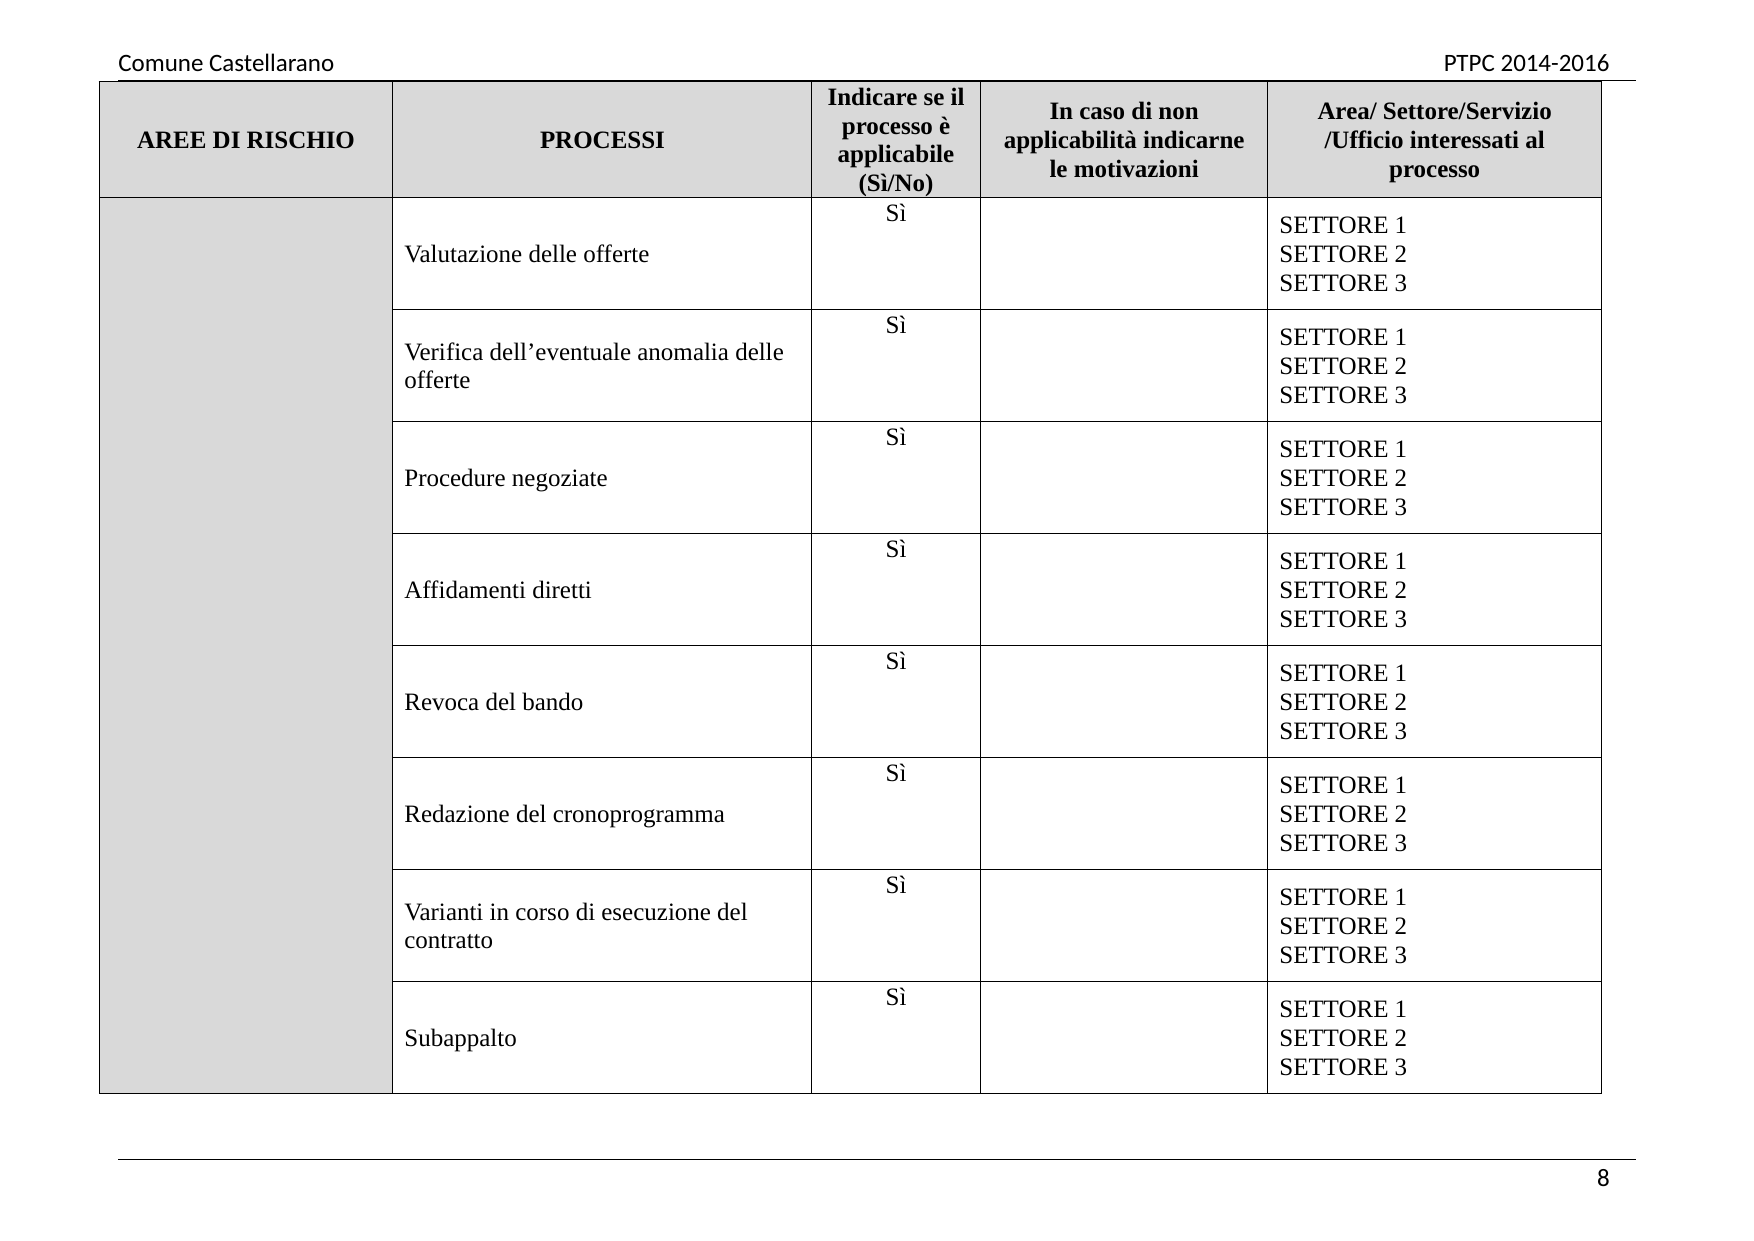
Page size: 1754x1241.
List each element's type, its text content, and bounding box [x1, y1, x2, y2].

table_cell Valutazione delle offerte [393, 198, 811, 309]
table_cell Subappalto [393, 982, 811, 1093]
table_cell Procedure negoziate [393, 422, 811, 533]
table_cell Sì [812, 982, 980, 1093]
table_cell Sì [812, 870, 980, 981]
table_cell SETTORE 1 SETTORE 2 SETTORE 3 [1268, 982, 1601, 1093]
table_cell [981, 870, 1267, 981]
table_cell Sì [812, 310, 980, 421]
table_cell SETTORE 1 SETTORE 2 SETTORE 3 [1268, 758, 1601, 869]
table_cell Verifica dell’eventuale anomalia delle offerte [393, 310, 811, 421]
table_cell Sì [812, 758, 980, 869]
table_cell SETTORE 1 SETTORE 2 SETTORE 3 [1268, 310, 1601, 421]
table_cell Redazione del cronoprogramma [393, 758, 811, 869]
table_header Indicare se il processo è applicabile (Sì/No) [812, 82, 980, 197]
table_cell Sì [812, 646, 980, 757]
table_header Area/ Settore/Servizio /Ufficio interessati al processo [1268, 82, 1601, 197]
table_cell [981, 422, 1267, 533]
table_cell SETTORE 1 SETTORE 2 SETTORE 3 [1268, 646, 1601, 757]
table_cell [981, 646, 1267, 757]
table_cell [100, 198, 392, 1093]
table_cell Sì [812, 422, 980, 533]
table_cell [981, 758, 1267, 869]
table_header AREE DI RISCHIO [100, 82, 392, 197]
table_header In caso di non applicabilità indicarne le motivazioni [981, 82, 1267, 197]
table_cell [981, 534, 1267, 645]
table_cell Varianti in corso di esecuzione del contratto [393, 870, 811, 981]
table_header PROCESSI [393, 82, 811, 197]
table_cell Sì [812, 198, 980, 309]
table_cell Revoca del bando [393, 646, 811, 757]
table_cell [981, 982, 1267, 1093]
table_cell SETTORE 1 SETTORE 2 SETTORE 3 [1268, 870, 1601, 981]
table_cell [981, 310, 1267, 421]
table_cell Affidamenti diretti [393, 534, 811, 645]
table_cell SETTORE 1 SETTORE 2 SETTORE 3 [1268, 534, 1601, 645]
table_cell SETTORE 1 SETTORE 2 SETTORE 3 [1268, 422, 1601, 533]
table_cell Sì [812, 534, 980, 645]
table_cell SETTORE 1 SETTORE 2 SETTORE 3 [1268, 198, 1601, 309]
table_cell [981, 198, 1267, 309]
